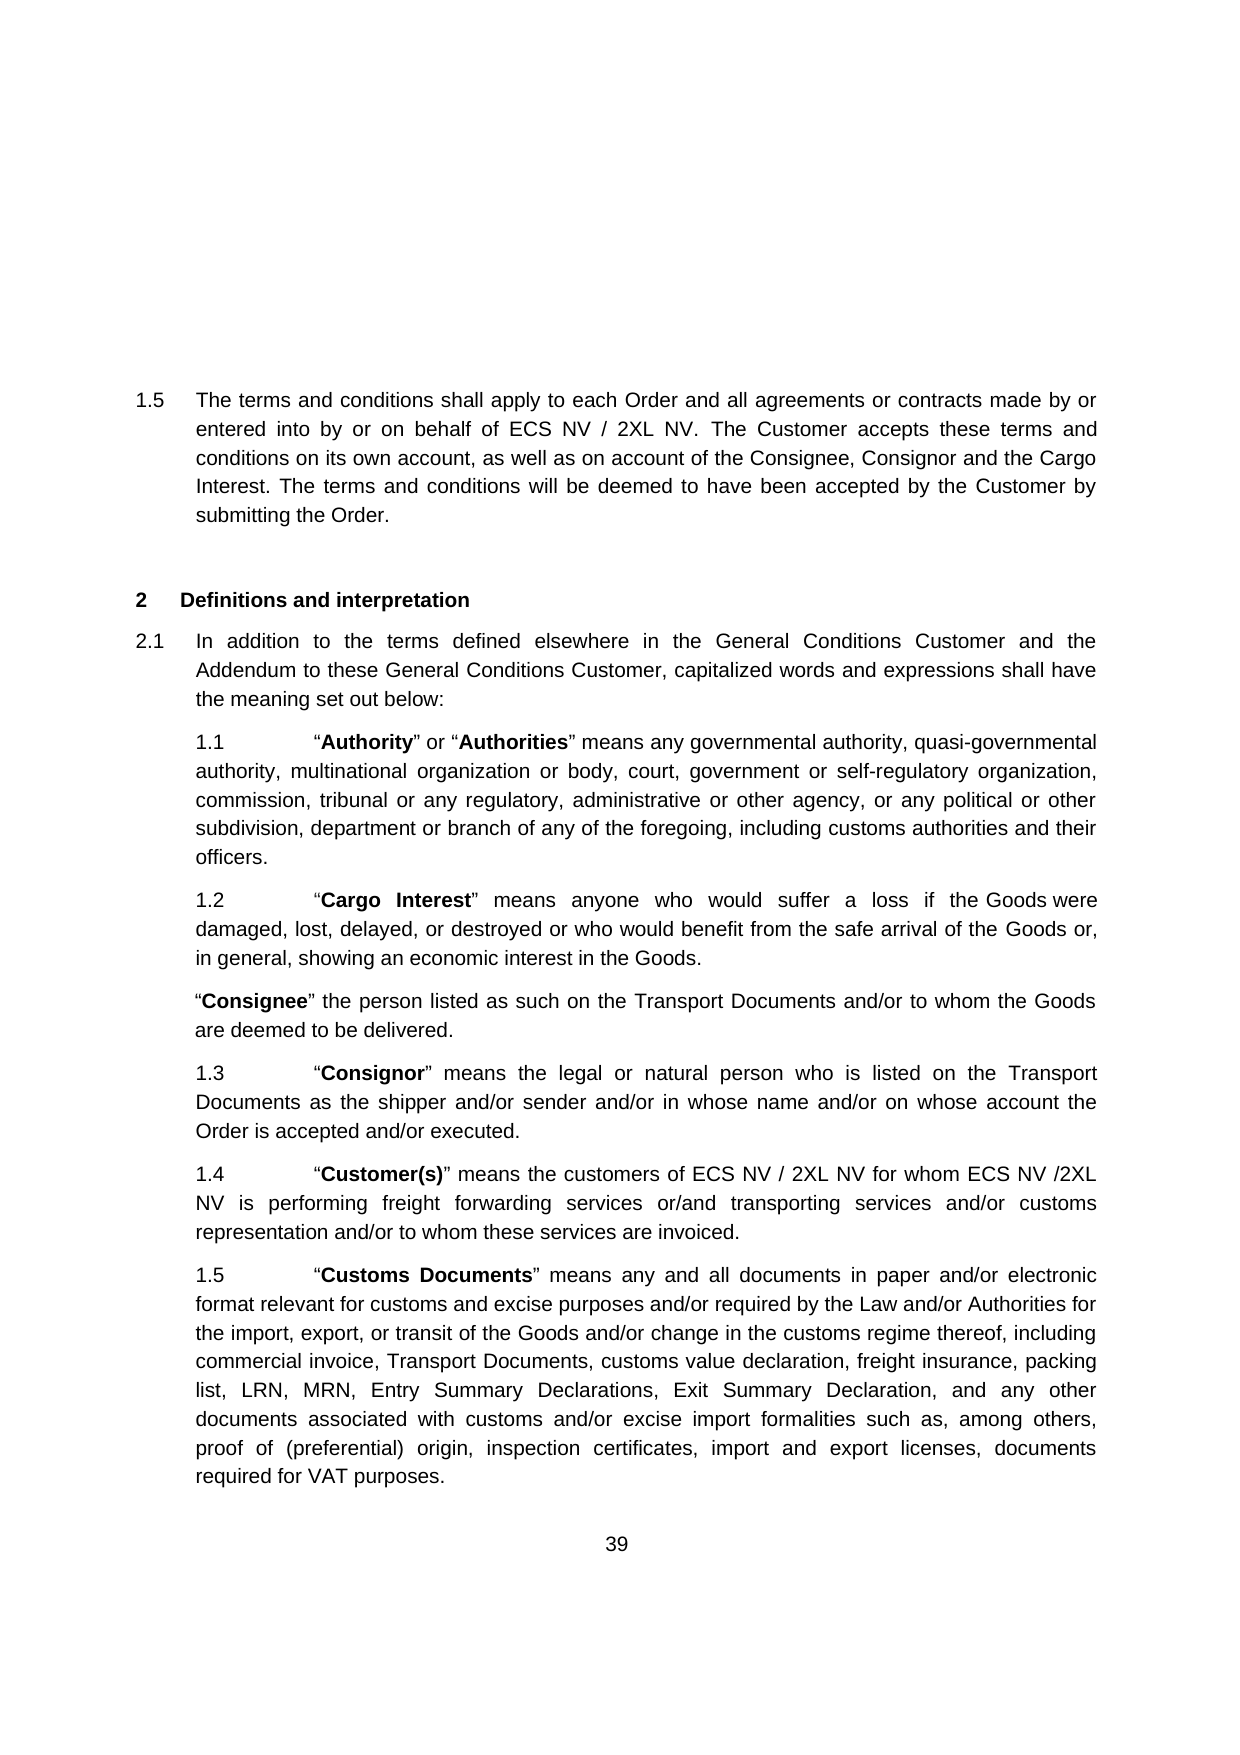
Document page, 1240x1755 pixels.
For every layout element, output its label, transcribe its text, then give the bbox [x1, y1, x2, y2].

subtitle “Customer(s)” means the customers of ECS NV / 2XL NV for whom ECS NV /2XL NV is performing freight forwarding services or/and transporting services and/or customs representation and/or to whom these services are invoiced. [195, 1162, 1098, 1243]
subtitle “Consignor” means the legal or natural person who is listed on the Transport Documents as the shipper and/or sender and/or in whose name and/or on whose account the Order is accepted and/or executed. [195, 1061, 1098, 1143]
subtitle “Customs Documents” means any and all documents in paper and/or electronic format relevant for customs and excise purposes and/or required by the Law and/or Authorities for the import, export, or transit of the Goods and/or change in the customs regime thereof, including commercial invoice, Transport Documents, customs value declaration, freight insurance, packing list, LRN, MRN, Entry Summary Declarations, Exit Summary Declaration, and any other documents associated with customs and/or excise import formalities such as, among others, proof of (preferential) origin, inspection certificates, import and export licenses, documents required for VAT purposes. [195, 1263, 1098, 1488]
list Definitions and interpretation [135, 588, 1098, 612]
list In addition to the terms defined elsewhere in the General Conditions Customer and the Addendum to these General Conditions Customer, capitalized words and expressions shall have the meaning set out below: [135, 629, 1098, 711]
text “Consignee” the person listed as such on the Transport Documents and/or to whom the Goods are deemed to be delivered. [194, 989, 1098, 1042]
subtitle “Cargo Interest” means anyone who would suffer a loss if the Goods were damaged, lost, delayed, or destroyed or who would benefit from the safe arrival of the Goods or, in general, showing an economic interest in the Goods. [195, 888, 1098, 970]
list The terms and conditions shall apply to each Order and all agreements or contracts made by or entered into by or on behalf of ECS NV / 2XL NV. The Customer accepts these terms and conditions on its own account, as well as on account of the Consignee, Consignor and the Cargo Interest. The terms and conditions will be deemed to have been accepted by the Customer by submitting the Order. [135, 388, 1098, 527]
subtitle “Authority” or “Authorities” means any governmental authority, quasi-governmental authority, multinational organization or body, court, government or self-regulatory organization, commission, tribunal or any regulatory, administrative or other agency, or any political or other subdivision, department or branch of any of the foregoing, including customs authorities and their officers. [195, 730, 1098, 869]
